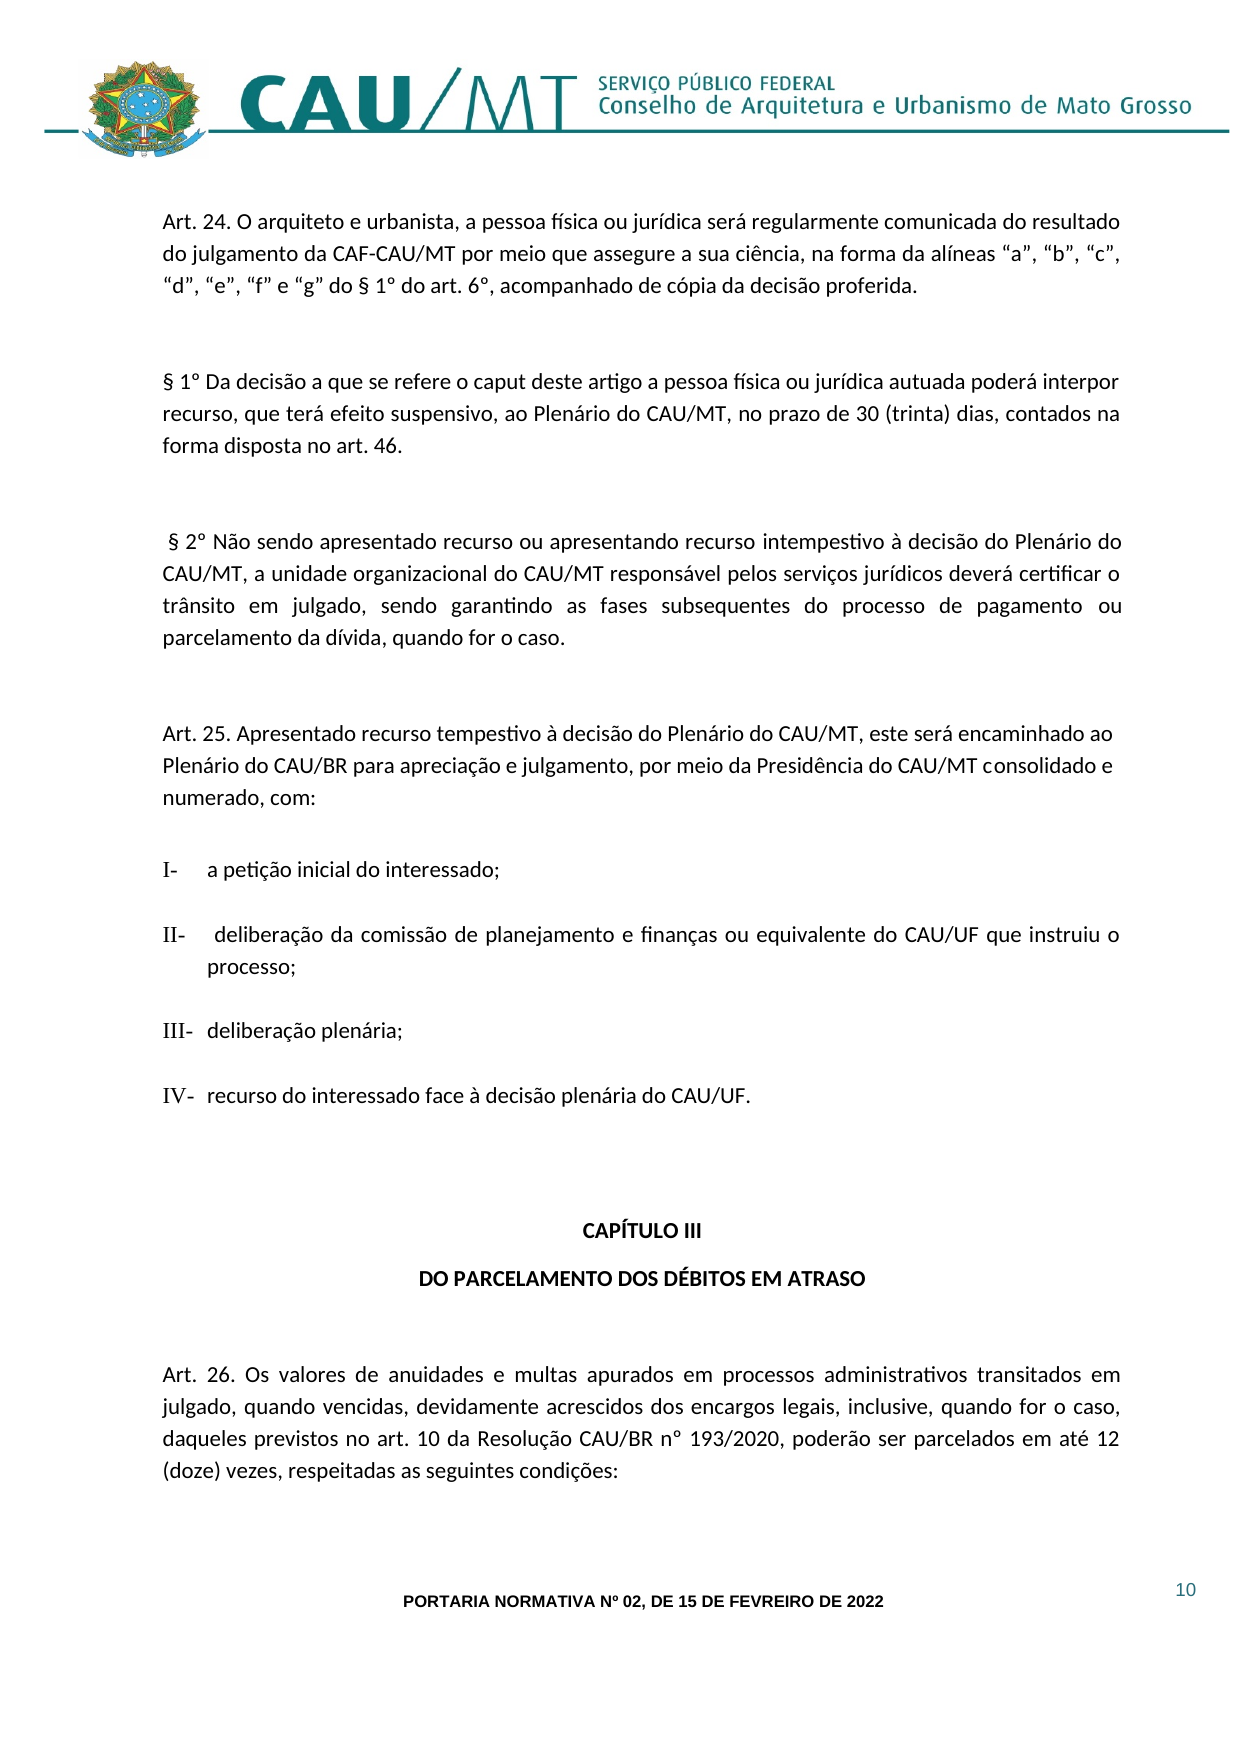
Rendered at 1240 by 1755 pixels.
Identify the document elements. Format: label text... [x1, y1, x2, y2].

text DO PARCELAMENTO DOS DÉBITOS EM ATRASO [162, 1264, 1122, 1292]
list deliberação da comissão de planejamento e finanças ou equivalente do CAU/UF que instruiu o processo; [162, 920, 1122, 980]
list recurso do interessado face à decisão plenária do CAU/UF. [162, 1081, 1122, 1109]
text Art. 24. O arquiteto e urbanista, a pessoa física ou jurídica será regularmente comunicada do resultado do julgamento da CAF-CAU/MT por meio que assegure a sua ciência, na forma da alíneas “a”, “b”, “c”, “d”, “e”, “f” e “g” do § 1º do art. 6º, acompanhado de cópia da decisão proferida. [162, 207, 1122, 299]
text § 2º Não sendo apresentado recurso ou apresentando recurso intempestivo à decisão do Plenário do CAU/MT, a unidade organizacional do CAU/MT responsável pelos serviços jurídicos deverá certificar o trânsito em julgado, sendo garantindo as fases subsequentes do processo de pagamento ou parcelamento da dívida, quando for o caso. [162, 527, 1122, 651]
list deliberação plenária; [162, 1016, 1122, 1044]
text Art. 25. Apresentado recurso tempestivo à decisão do Plenário do CAU/MT, este será encaminhado ao Plenário do CAU/BR para apreciação e julgamento, por meio da Presidência do CAU/MT consolidado e numerado, com: [162, 719, 1122, 811]
text Art. 26. Os valores de anuidades e multas apurados em processos administrativos transitados em julgado, quando vencidas, devidamente acrescidos dos encargos legais, inclusive, quando for o caso, daqueles previstos no art. 10 da Resolução CAU/BR nº 193/2020, poderão ser parcelados em até 12 (doze) vezes, respeitadas as seguintes condições: [162, 1360, 1122, 1484]
text § 1º Da decisão a que se refere o caput deste artigo a pessoa física ou jurídica autuada poderá interpor recurso, que terá efeito suspensivo, ao Plenário do CAU/MT, no prazo de 30 (trinta) dias, contados na forma disposta no art. 46. [162, 367, 1122, 459]
list a petição inicial do interessado; [162, 856, 1122, 883]
text CAPÍTULO III [162, 1216, 1122, 1244]
